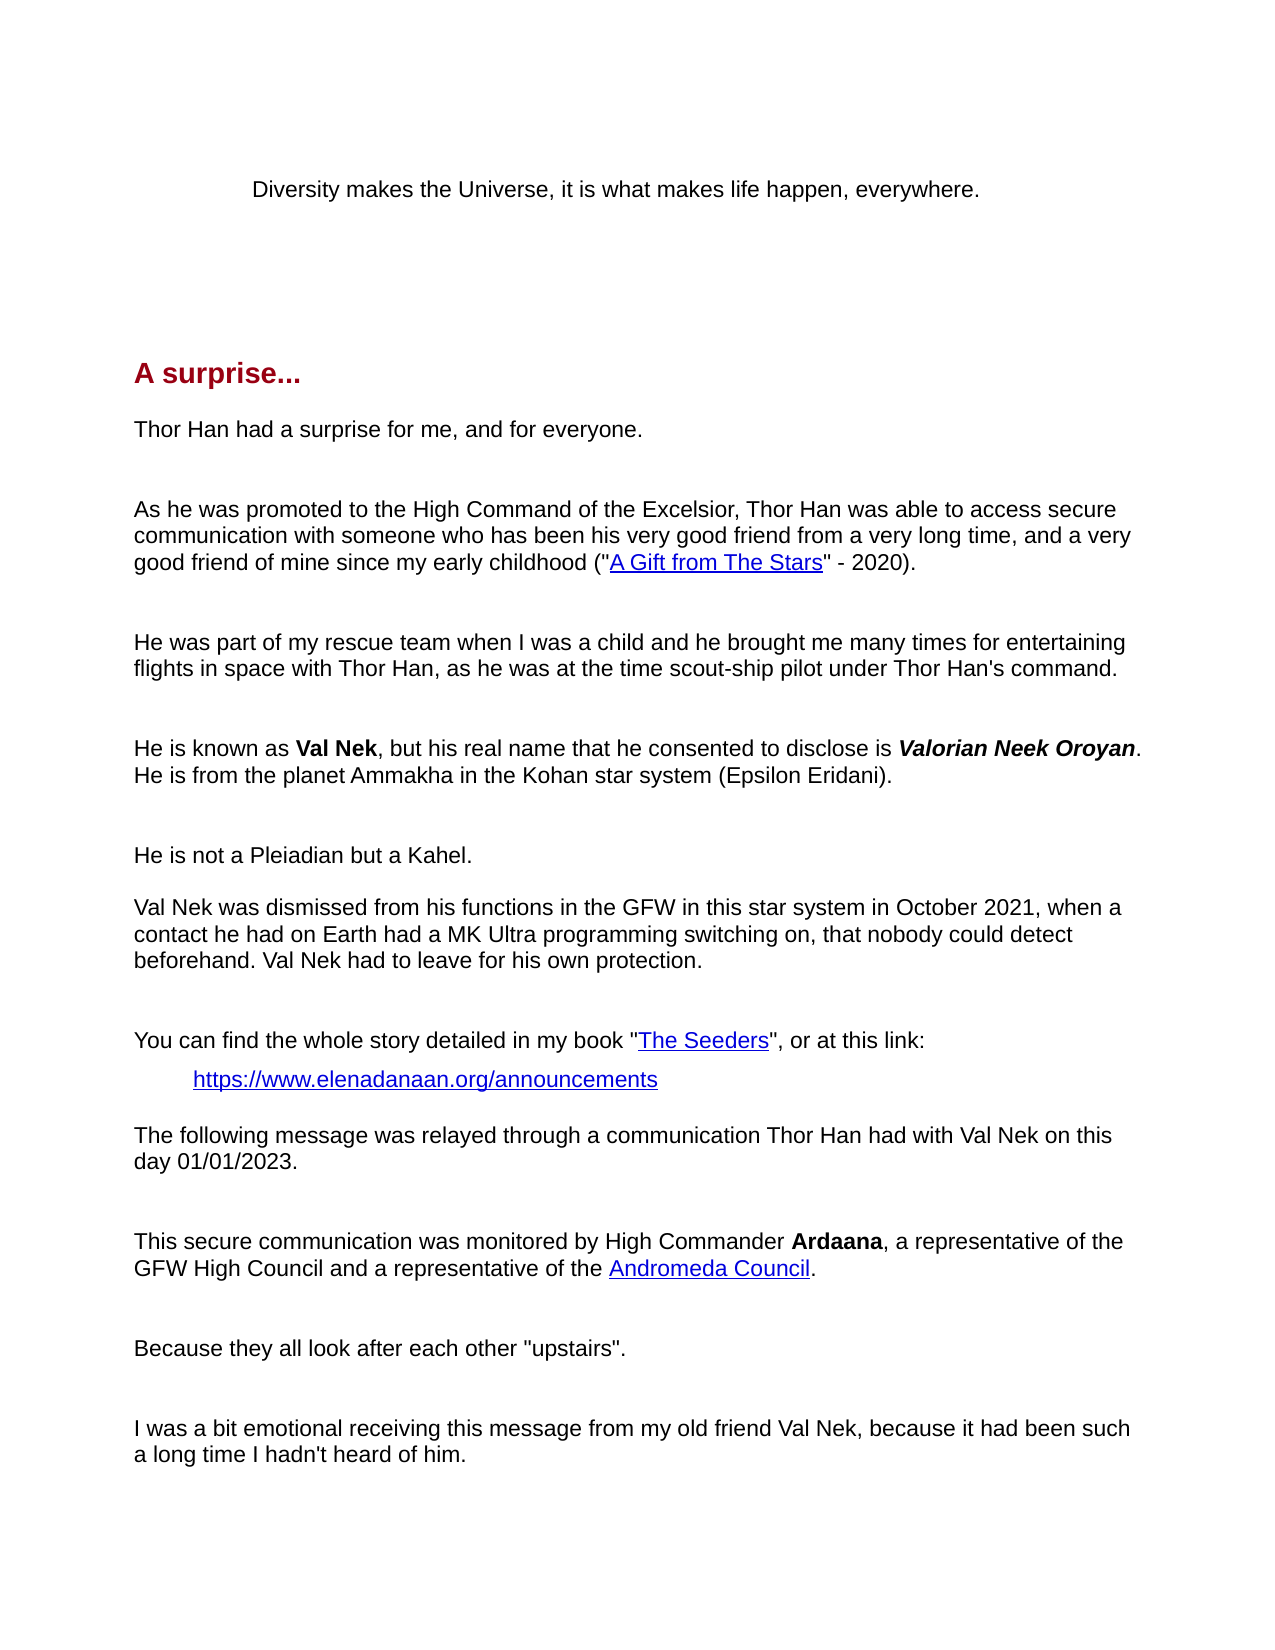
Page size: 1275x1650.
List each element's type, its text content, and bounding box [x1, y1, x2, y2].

text The following message was relayed through a communication Thor Han had with Val Nek on this day 01/01/2023. [134, 1122, 1147, 1174]
text As he was promoted to the High Command of the Excelsior, Thor Han was able to access secure communication with someone who has been his very good friend from a very long time, and a very good friend of mine since my early childhood ("A Gift from The Stars" - 2020). [134, 496, 1147, 575]
text Diversity makes the Universe, it is what makes life happen, everywhere. [252, 176, 1029, 203]
text A surprise... Thor Han had a surprise for me, and for everyone. [134, 356, 1147, 442]
text Because they all look after each other "upstairs". [134, 1335, 1147, 1361]
text He is not a Pleiadian but a Kahel. Val Nek was dismissed from his functions in the GFW in this star system in October 2021, when a contact he had on Earth had a MK Ultra programming switching on, that nobody could detect beforehand. Val Nek had to leave for his own protection. [134, 842, 1147, 973]
text I was a bit emotional receiving this message from my old friend Val Nek, because it had been such a long time I hadn't heard of him. [134, 1415, 1147, 1468]
text He is known as Val Nek, but his real name that he consented to disclose is Valorian Neek Oroyan. He is from the planet Ammakha in the Kohan star system (Epsilon Eridani). [134, 735, 1147, 788]
text This secure communication was monitored by High Commander Ardaana, a representative of the GFW High Council and a representative of the Andromeda Council. [134, 1228, 1147, 1281]
text https://www.elenadanaan.org/announcements [193, 1066, 1088, 1092]
text You can find the whole story detailed in my book "The Seeders", or at this link: [134, 1027, 1147, 1053]
text He was part of my rescue team when I was a child and he brought me many times for entertaining flights in space with Thor Han, as he was at the time scout-ship pilot under Thor Han's command. [134, 629, 1147, 681]
